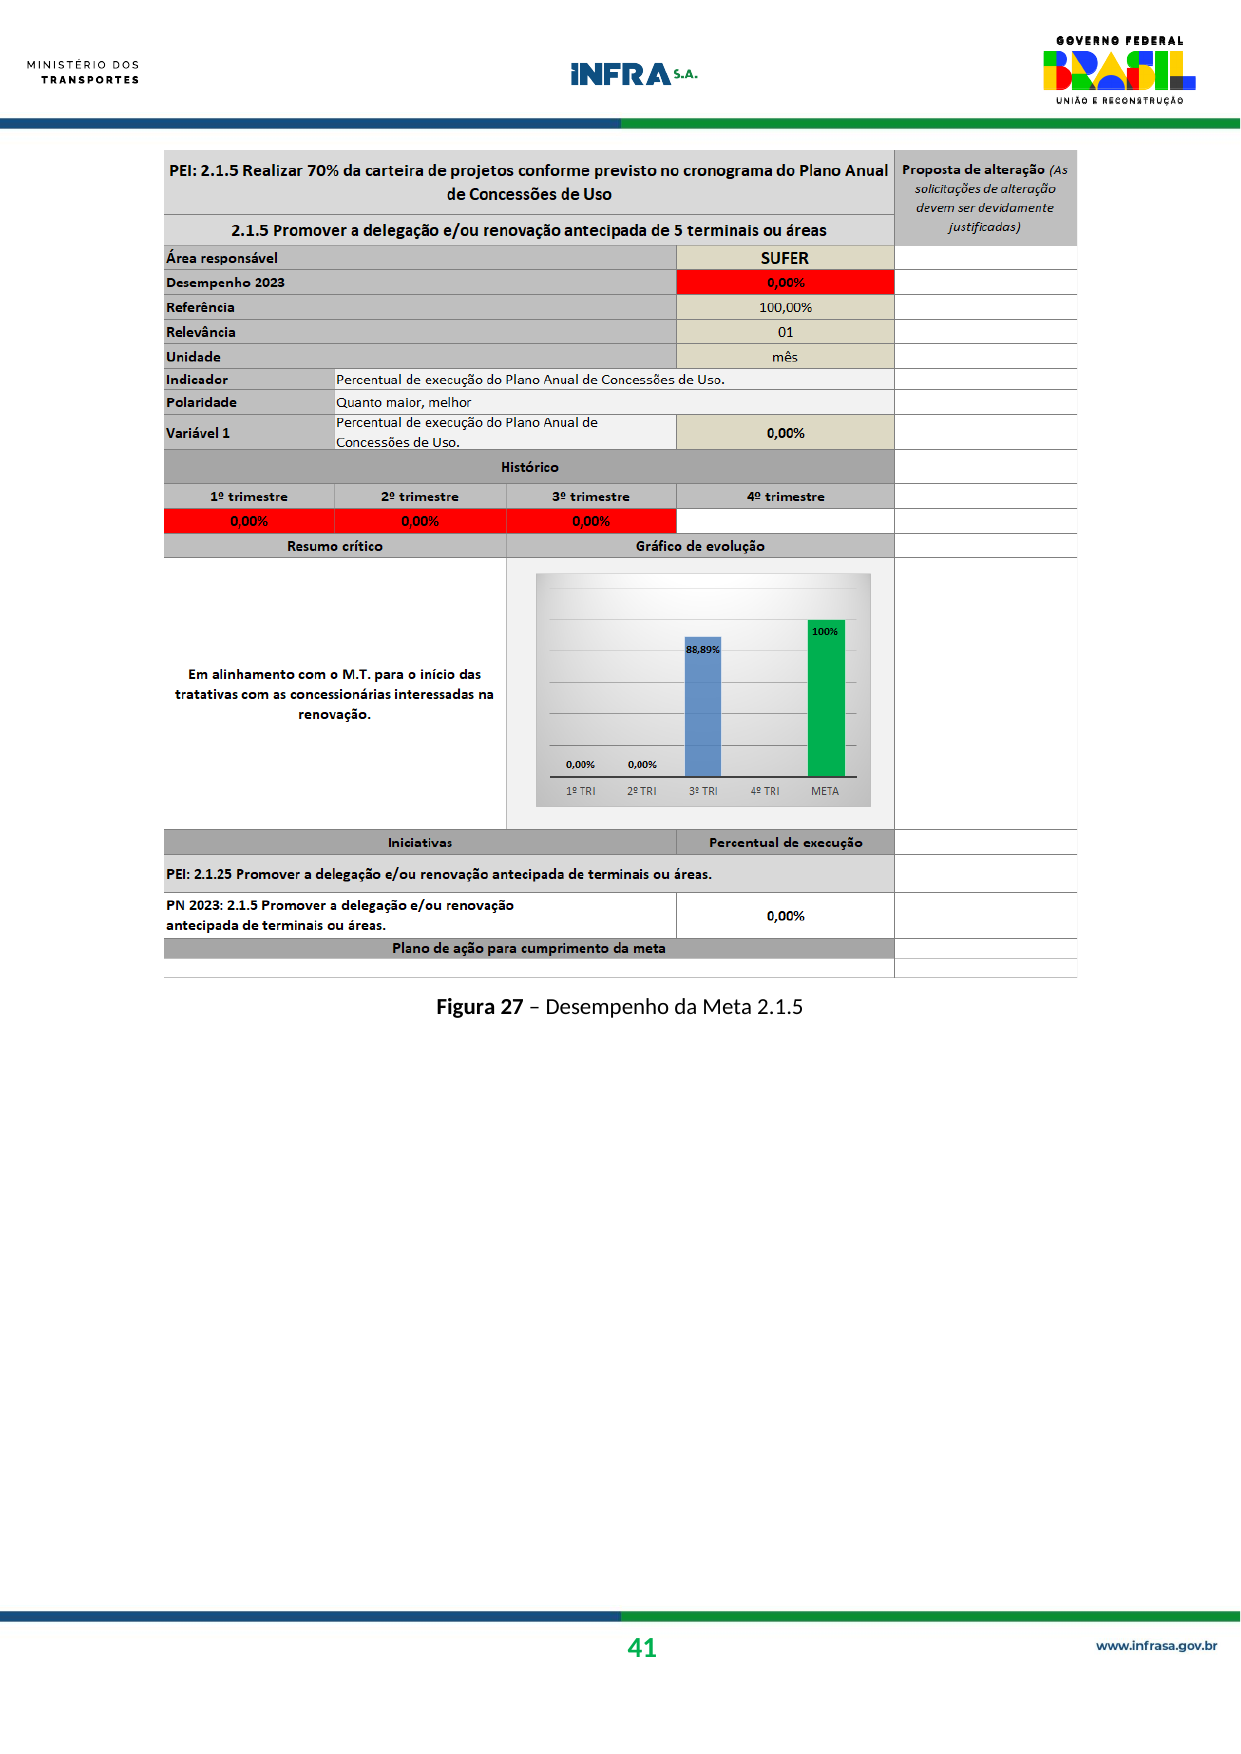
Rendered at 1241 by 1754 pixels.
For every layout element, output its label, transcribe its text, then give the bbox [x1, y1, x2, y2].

text Figura 27 – Desempenho da Meta 2.1.5 [112, 992, 1128, 1020]
